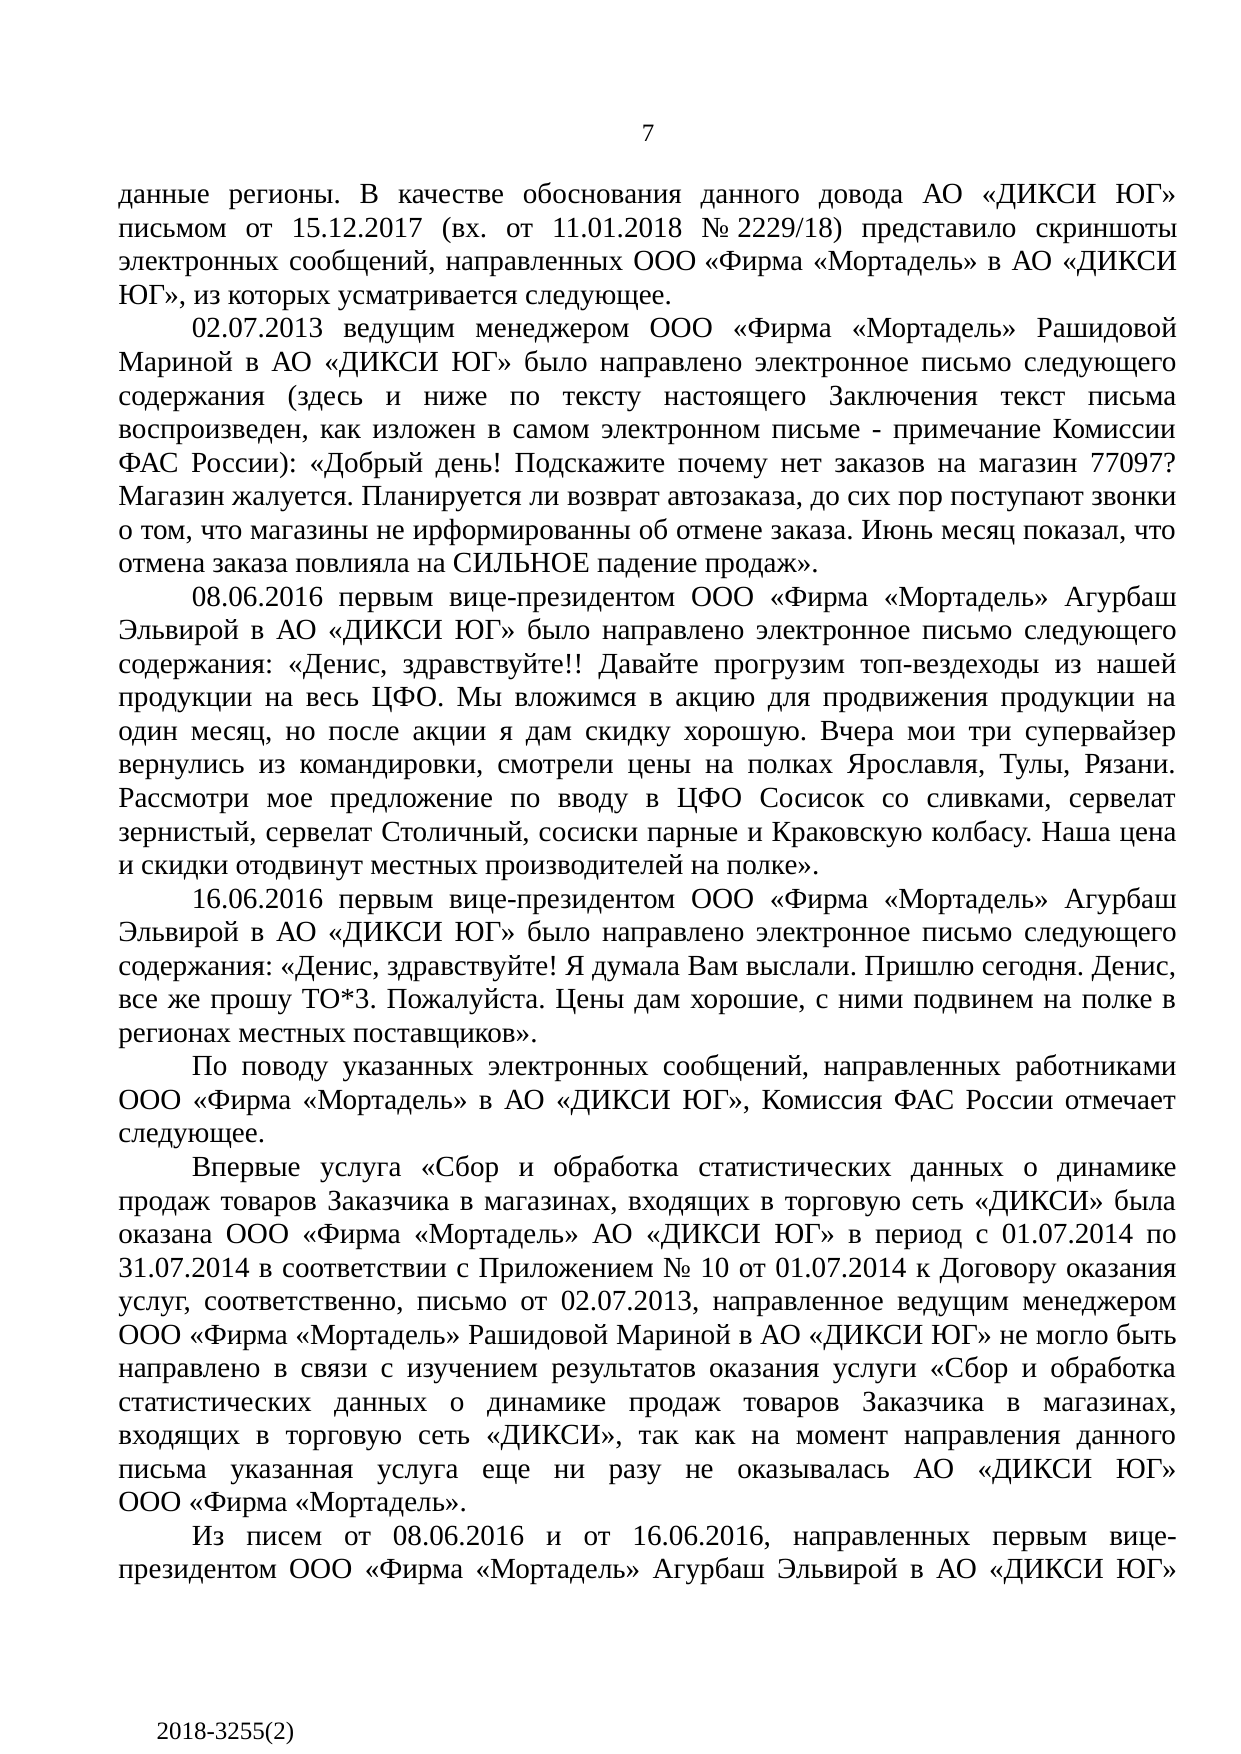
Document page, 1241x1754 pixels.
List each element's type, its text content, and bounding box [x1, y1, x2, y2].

text 08.06.2016 первым вице-президентом ООО «Фирма «Мортадель» Агурбаш Эльвирой в АО «ДИКСИ ЮГ» было направлено электронное письмо следующего содержания: «Денис, здравствуйте!! Давайте прогрузим топ-вездеходы из нашей продукции на весь ЦФО. Мы вложимся в акцию для продвижения продукции на один месяц, но после акции я дам скидку хорошую. Вчера мои три супервайзер вернулись из командировки, смотрели цены на полках Ярославля, Тулы, Рязани. Рассмотри мое предложение по вводу в ЦФО Сосисок со сливками, сервелат зернистый, сервелат Столичный, сосиски парные и Краковскую колбасу. Наша цена и скидки отодвинут местных производителей на полке». [118, 579, 1177, 881]
text 16.06.2016 первым вице-президентом ООО «Фирма «Мортадель» Агурбаш Эльвирой в АО «ДИКСИ ЮГ» было направлено электронное письмо следующего содержания: «Денис, здравствуйте! Я думала Вам выслали. Пришлю сегодня. Денис, все же прошу ТО*3. Пожалуйста. Цены дам хорошие, с ними подвинем на полке в регионах местных поставщиков». [118, 881, 1177, 1048]
text 02.07.2013 ведущим менеджером ООО «Фирма «Мортадель» Рашидовой Мариной в АО «ДИКСИ ЮГ» было направлено электронное письмо следующего содержания (здесь и ниже по тексту настоящего Заключения текст письма воспроизведен, как изложен в самом электронном письме - примечание Комиссии ФАС России): «Добрый день! Подскажите почему нет заказов на магазин 77097? Магазин жалуется. Планируется ли возврат автозаказа, до сих пор поступают звонки о том, что магазины не ирформированны об отмене заказа. Июнь месяц показал, что отмена заказа повлияла на СИЛЬНОЕ падение продаж». [118, 311, 1177, 579]
text Из писем от 08.06.2016 и от 16.06.2016, направленных первым вице-президентом ООО «Фирма «Мортадель» Агурбаш Эльвирой в АО «ДИКСИ ЮГ» [118, 1518, 1177, 1585]
text данные регионы. В качестве обоснования данного довода АО «ДИКСИ ЮГ» письмом от 15.12.2017 (вх. от 11.01.2018 № 2229/18) представило скриншоты электронных сообщений, направленных ООО «Фирма «Мортадель» в АО «ДИКСИ ЮГ», из которых усматривается следующее. [118, 176, 1177, 311]
text Впервые услуга «Сбор и обработка статистических данных о динамике продаж товаров Заказчика в магазинах, входящих в торговую сеть «ДИКСИ» была оказана ООО «Фирма «Мортадель» АО «ДИКСИ ЮГ» в период с 01.07.2014 по 31.07.2014 в соответствии с Приложением № 10 от 01.07.2014 к Договору оказания услуг, соответственно, письмо от 02.07.2013, направленное ведущим менеджером ООО «Фирма «Мортадель» Рашидовой Мариной в АО «ДИКСИ ЮГ» не могло быть направлено в связи с изучением результатов оказания услуги «Сбор и обработка статистических данных о динамике продаж товаров Заказчика в магазинах, входящих в торговую сеть «ДИКСИ», так как на момент направления данного письма указанная услуга еще ни разу не оказывалась АО «ДИКСИ ЮГ» ООО «Фирма «Мортадель». [118, 1149, 1177, 1518]
text По поводу указанных электронных сообщений, направленных работниками ООО «Фирма «Мортадель» в АО «ДИКСИ ЮГ», Комиссия ФАС России отмечает следующее. [118, 1048, 1177, 1149]
